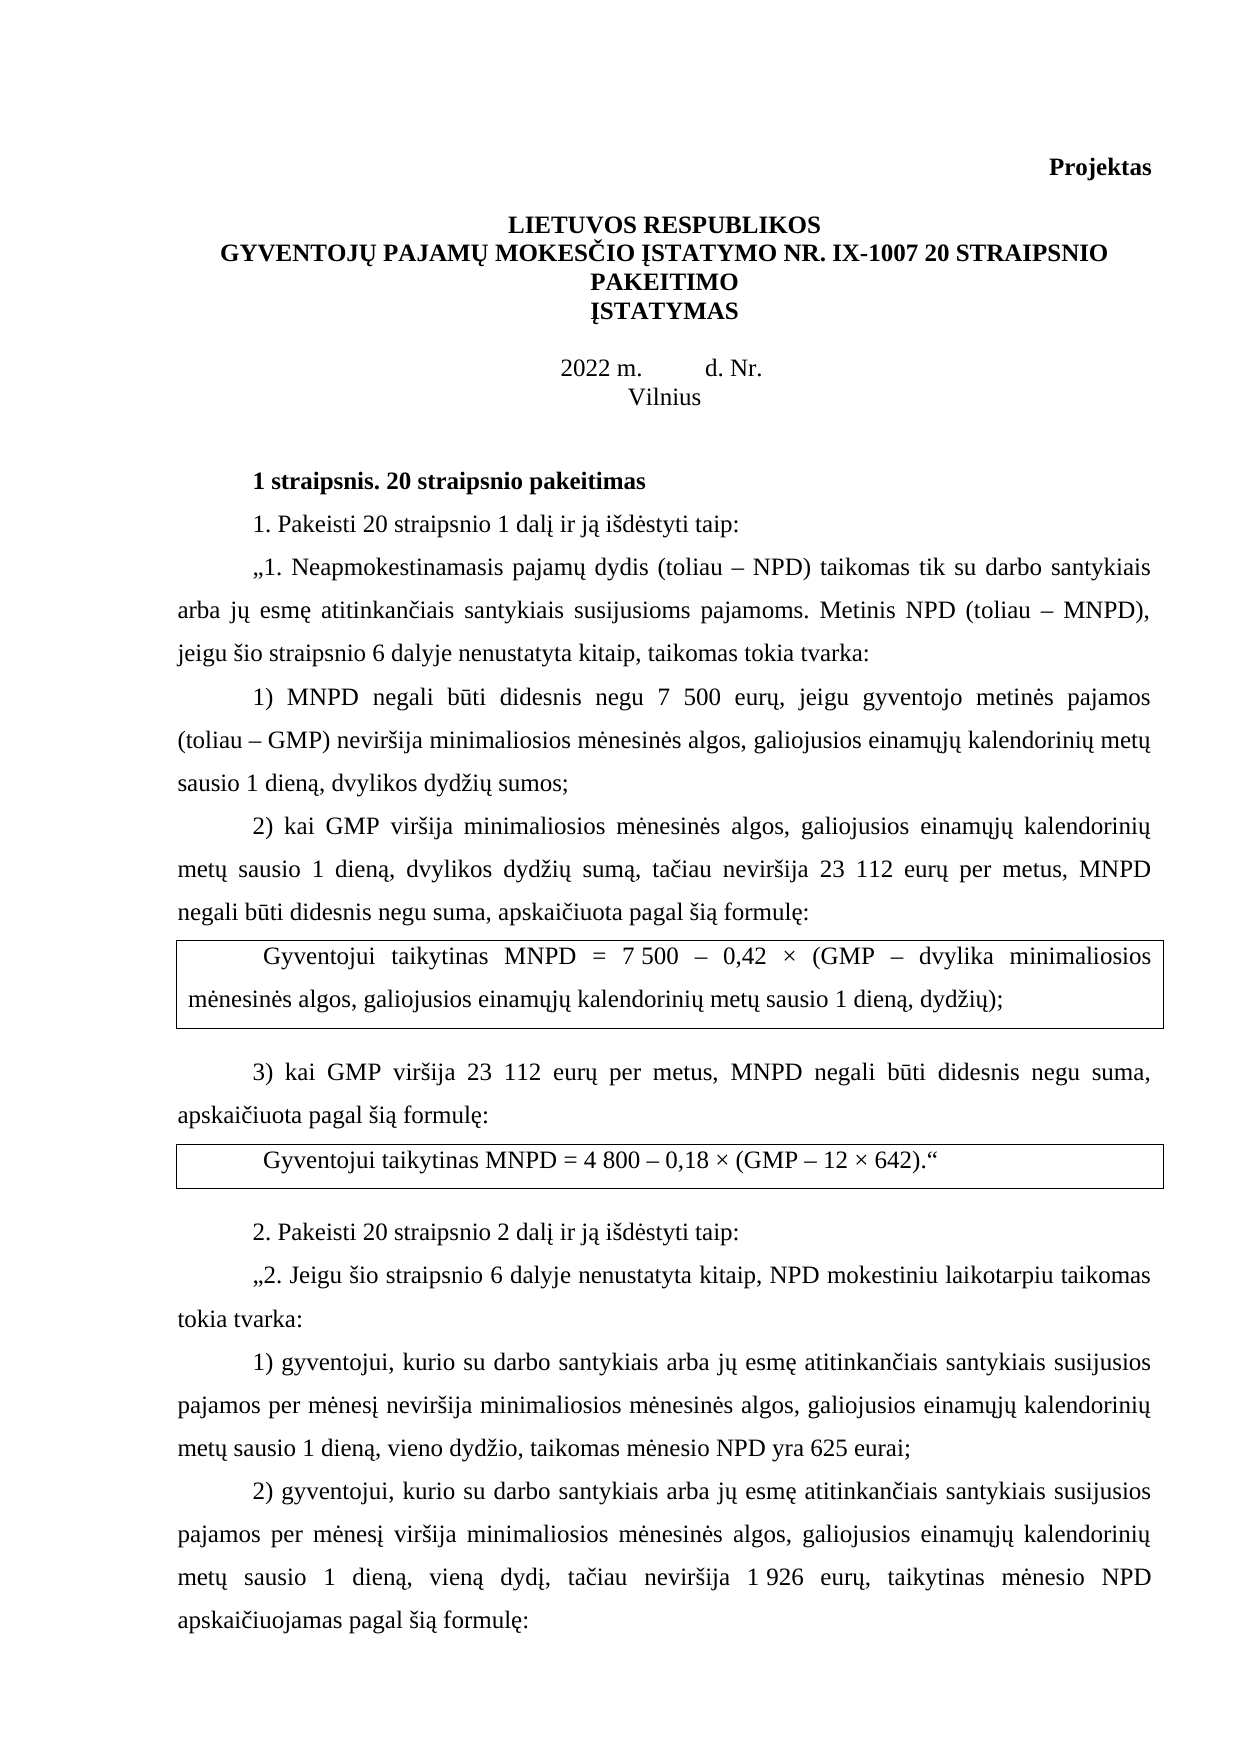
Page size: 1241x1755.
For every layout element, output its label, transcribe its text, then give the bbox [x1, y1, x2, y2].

text 1 straipsnis. 20 straipsnio pakeitimas [177, 466, 1152, 495]
text 2022 m. d. Nr. [177, 353, 1152, 382]
text ĮSTATYMAS [177, 296, 1152, 325]
text 2) gyventojui, kurio su darbo santykiais arba jų esmę atitinkančiais santykiais susijusios pajamos per mėnesį viršija minimaliosios mėnesinės algos, galiojusios einamųjų kalendorinių metų sausio 1 dieną, vieną dydį, tačiau neviršija 1 926 eurų, taikytinas mėnesio NPD apskaičiuojamas pagal šią formulę: [177, 1476, 1152, 1634]
text Projektas [177, 152, 1152, 181]
text 1) MNPD negali būti didesnis negu 7 500 eurų, jeigu gyventojo metinės pajamos (toliau – GMP) neviršija minimaliosios mėnesinės algos, galiojusios einamųjų kalendorinių metų sausio 1 dieną, dvylikos dydžių sumos; [177, 682, 1152, 797]
text „2. Jeigu šio straipsnio 6 dalyje nenustatyta kitaip, NPD mokestiniu laikotarpiu taikomas tokia tvarka: [177, 1261, 1152, 1332]
text 1. Pakeisti 20 straipsnio 1 dalį ir ją išdėstyti taip: [177, 509, 1152, 538]
text 2) kai GMP viršija minimaliosios mėnesinės algos, galiojusios einamųjų kalendorinių metų sausio 1 dieną, dvylikos dydžių sumą, tačiau neviršija 23 112 eurų per metus, MNPD negali būti didesnis negu suma, apskaičiuota pagal šią formulę: [177, 811, 1152, 926]
text Vilnius [177, 382, 1152, 411]
text LIETUVOS RESPUBLIKOS [177, 210, 1152, 238]
text GYVENTOJŲ PAJAMŲ MOKESČIO ĮSTATYMO NR. IX-1007 20 STRAIPSNIO PAKEITIMO [177, 238, 1152, 296]
table_header Gyventojui taikytinas MNPD = 7 500 – 0,42 × (GMP – dvylika minimaliosios mėnesinės algos, galiojusios einamųjų kalendorinių metų sausio 1 dieną, dydžių); [177, 941, 1163, 1028]
text 3) kai GMP viršija 23 112 eurų per metus, MNPD negali būti didesnis negu suma, apskaičiuota pagal šią formulę: [177, 1057, 1152, 1129]
text „1. Neapmokestinamasis pajamų dydis (toliau – NPD) taikomas tik su darbo santykiais arba jų esmę atitinkančiais santykiais susijusioms pajamoms. Metinis NPD (toliau – MNPD), jeigu šio straipsnio 6 dalyje nenustatyta kitaip, taikomas tokia tvarka: [177, 552, 1152, 667]
text 1) gyventojui, kurio su darbo santykiais arba jų esmę atitinkančiais santykiais susijusios pajamos per mėnesį neviršija minimaliosios mėnesinės algos, galiojusios einamųjų kalendorinių metų sausio 1 dieną, vieno dydžio, taikomas mėnesio NPD yra 625 eurai; [177, 1347, 1152, 1462]
text 2. Pakeisti 20 straipsnio 2 dalį ir ją išdėstyti taip: [177, 1217, 1152, 1246]
table_header Gyventojui taikytinas MNPD = 4 800 – 0,18 × (GMP – 12 × 642).“ [177, 1145, 1163, 1188]
